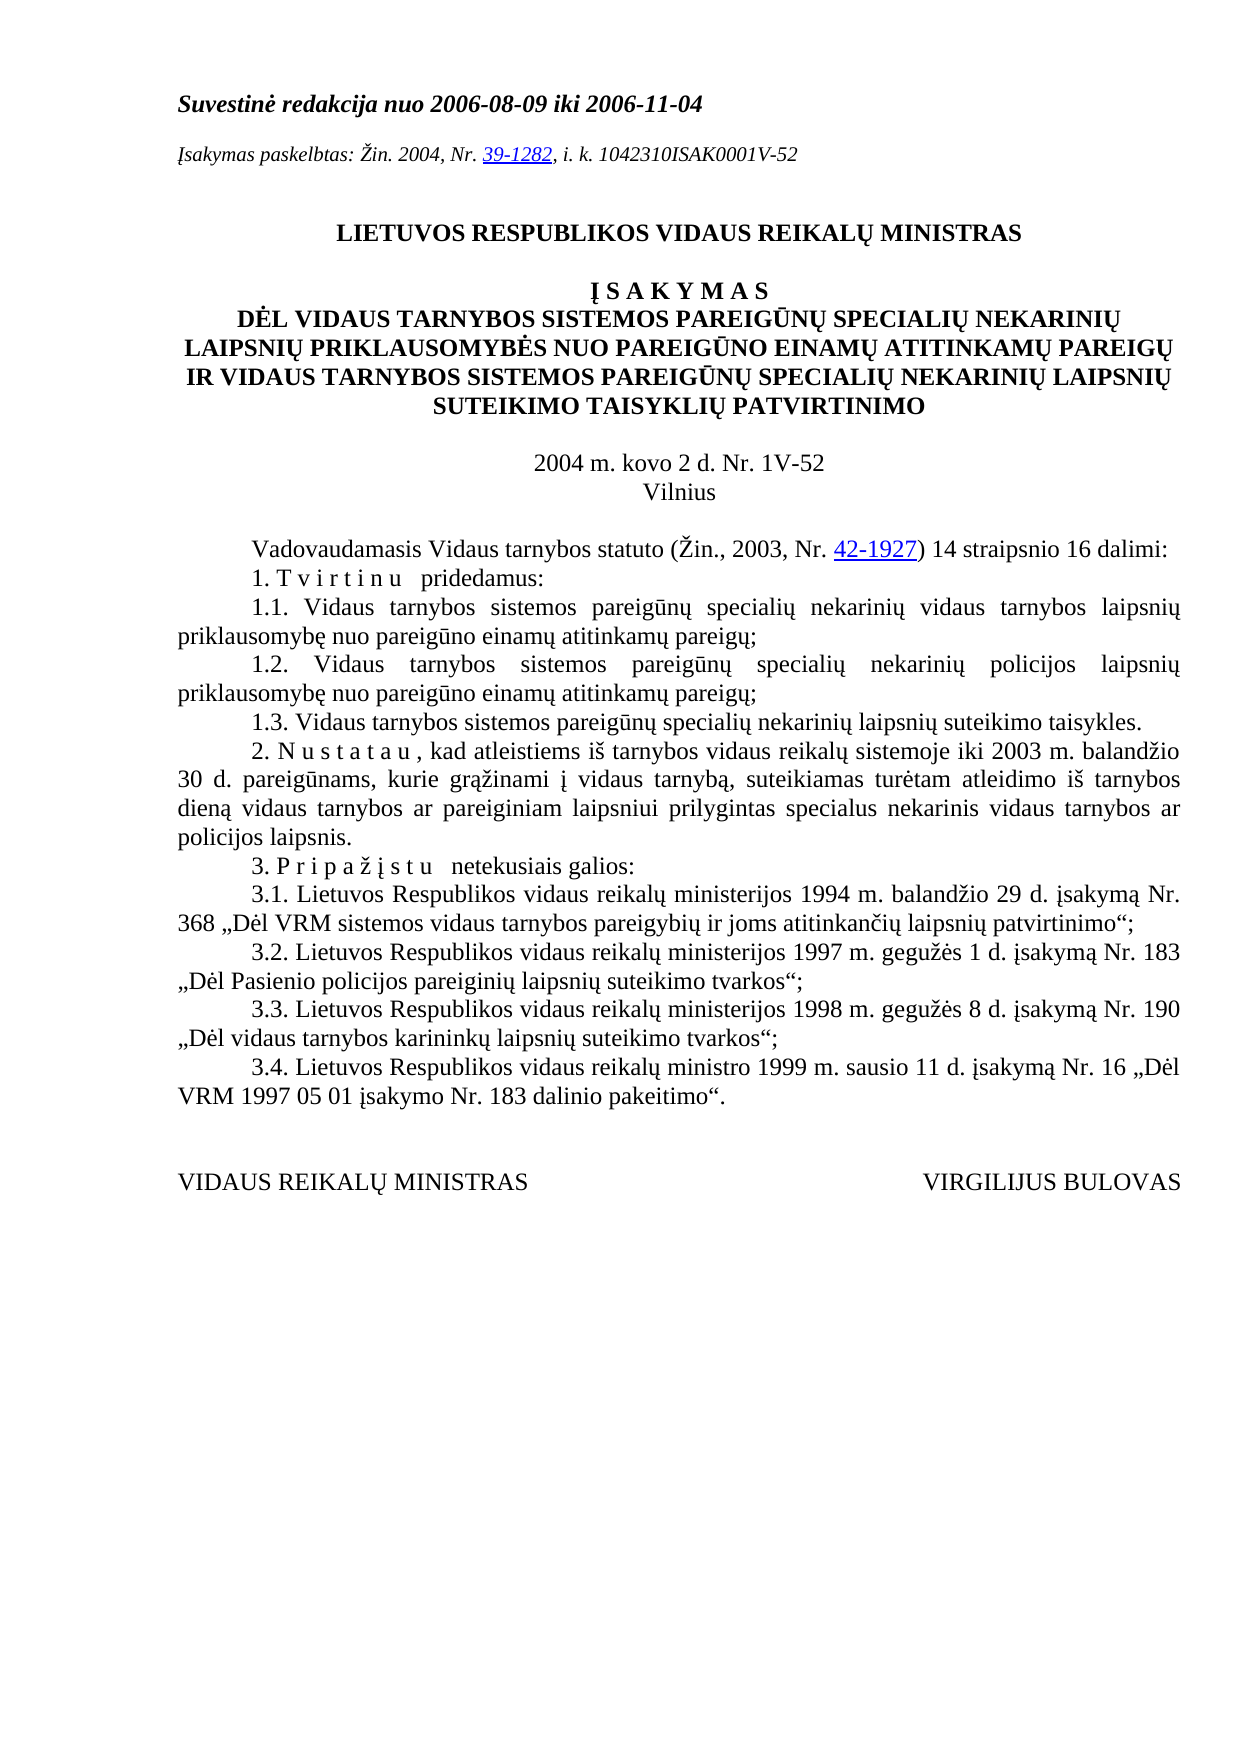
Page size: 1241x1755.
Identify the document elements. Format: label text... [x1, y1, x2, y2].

text Vadovaudamasis Vidaus tarnybos statuto (Žin., 2003, Nr. 42-1927) 14 straipsnio 16 dalimi: [177, 534, 1181, 563]
text DĖL VIDAUS TARNYBOS SISTEMOS PAREIGŪNŲ SPECIALIŲ NEKARINIŲ LAIPSNIŲ PRIKLAUSOMYBĖS NUO PAREIGŪNO EINAMŲ ATITINKAMŲ PAREIGŲ IR VIDAUS TARNYBOS SISTEMOS PAREIGŪNŲ SPECIALIŲ NEKARINIŲ LAIPSNIŲ SUTEIKIMO TAISYKLIŲ PATVIRTINIMO [177, 304, 1181, 419]
text Įsakymas paskelbtas: Žin. 2004, Nr. 39-1282, i. k. 1042310ISAK0001V-52 [177, 141, 1181, 166]
text 1.2. Vidaus tarnybos sistemos pareigūnų specialių nekarinių policijos laipsnių priklausomybę nuo pareigūno einamų atitinkamų pareigų; [177, 649, 1181, 707]
text VIDAUS REIKALŲ MINISTRAS VIRGILIJUS BULOVAS [177, 1167, 1181, 1196]
text 1. Tvirtinu pridedamus: [177, 563, 1181, 592]
text Vilnius [177, 477, 1181, 506]
text 1.3. Vidaus tarnybos sistemos pareigūnų specialių nekarinių laipsnių suteikimo taisykles. [177, 707, 1181, 736]
text LIETUVOS RESPUBLIKOS VIDAUS REIKALŲ MINISTRAS [177, 218, 1181, 247]
text 3.4. Lietuvos Respublikos vidaus reikalų ministro 1999 m. sausio 11 d. įsakymą Nr. 16 „Dėl VRM 1997 05 01 įsakymo Nr. 183 dalinio pakeitimo“. [177, 1052, 1181, 1109]
text 2004 m. kovo 2 d. Nr. 1V-52 [177, 448, 1181, 477]
text Suvestinė redakcija nuo 2006-08-09 iki 2006-11-04 [177, 89, 1181, 117]
text 3.1. Lietuvos Respublikos vidaus reikalų ministerijos 1994 m. balandžio 29 d. įsakymą Nr. 368 „Dėl VRM sistemos vidaus tarnybos pareigybių ir joms atitinkančių laipsnių patvirtinimo“; [177, 879, 1181, 937]
text Į S A K Y M A S [177, 276, 1181, 304]
text 1.1. Vidaus tarnybos sistemos pareigūnų specialių nekarinių vidaus tarnybos laipsnių priklausomybę nuo pareigūno einamų atitinkamų pareigų; [177, 592, 1181, 649]
text 2. Nustatau, kad atleistiems iš tarnybos vidaus reikalų sistemoje iki 2003 m. balandžio 30 d. pareigūnams, kurie grąžinami į vidaus tarnybą, suteikiamas turėtam atleidimo iš tarnybos dieną vidaus tarnybos ar pareiginiam laipsniui prilygintas specialus nekarinis vidaus tarnybos ar policijos laipsnis. [177, 736, 1181, 851]
text 3.3. Lietuvos Respublikos vidaus reikalų ministerijos 1998 m. gegužės 8 d. įsakymą Nr. 190 „Dėl vidaus tarnybos karininkų laipsnių suteikimo tvarkos“; [177, 994, 1181, 1052]
text 3.2. Lietuvos Respublikos vidaus reikalų ministerijos 1997 m. gegužės 1 d. įsakymą Nr. 183 „Dėl Pasienio policijos pareiginių laipsnių suteikimo tvarkos“; [177, 937, 1181, 994]
text 3. Pripažįstu netekusiais galios: [177, 851, 1181, 879]
